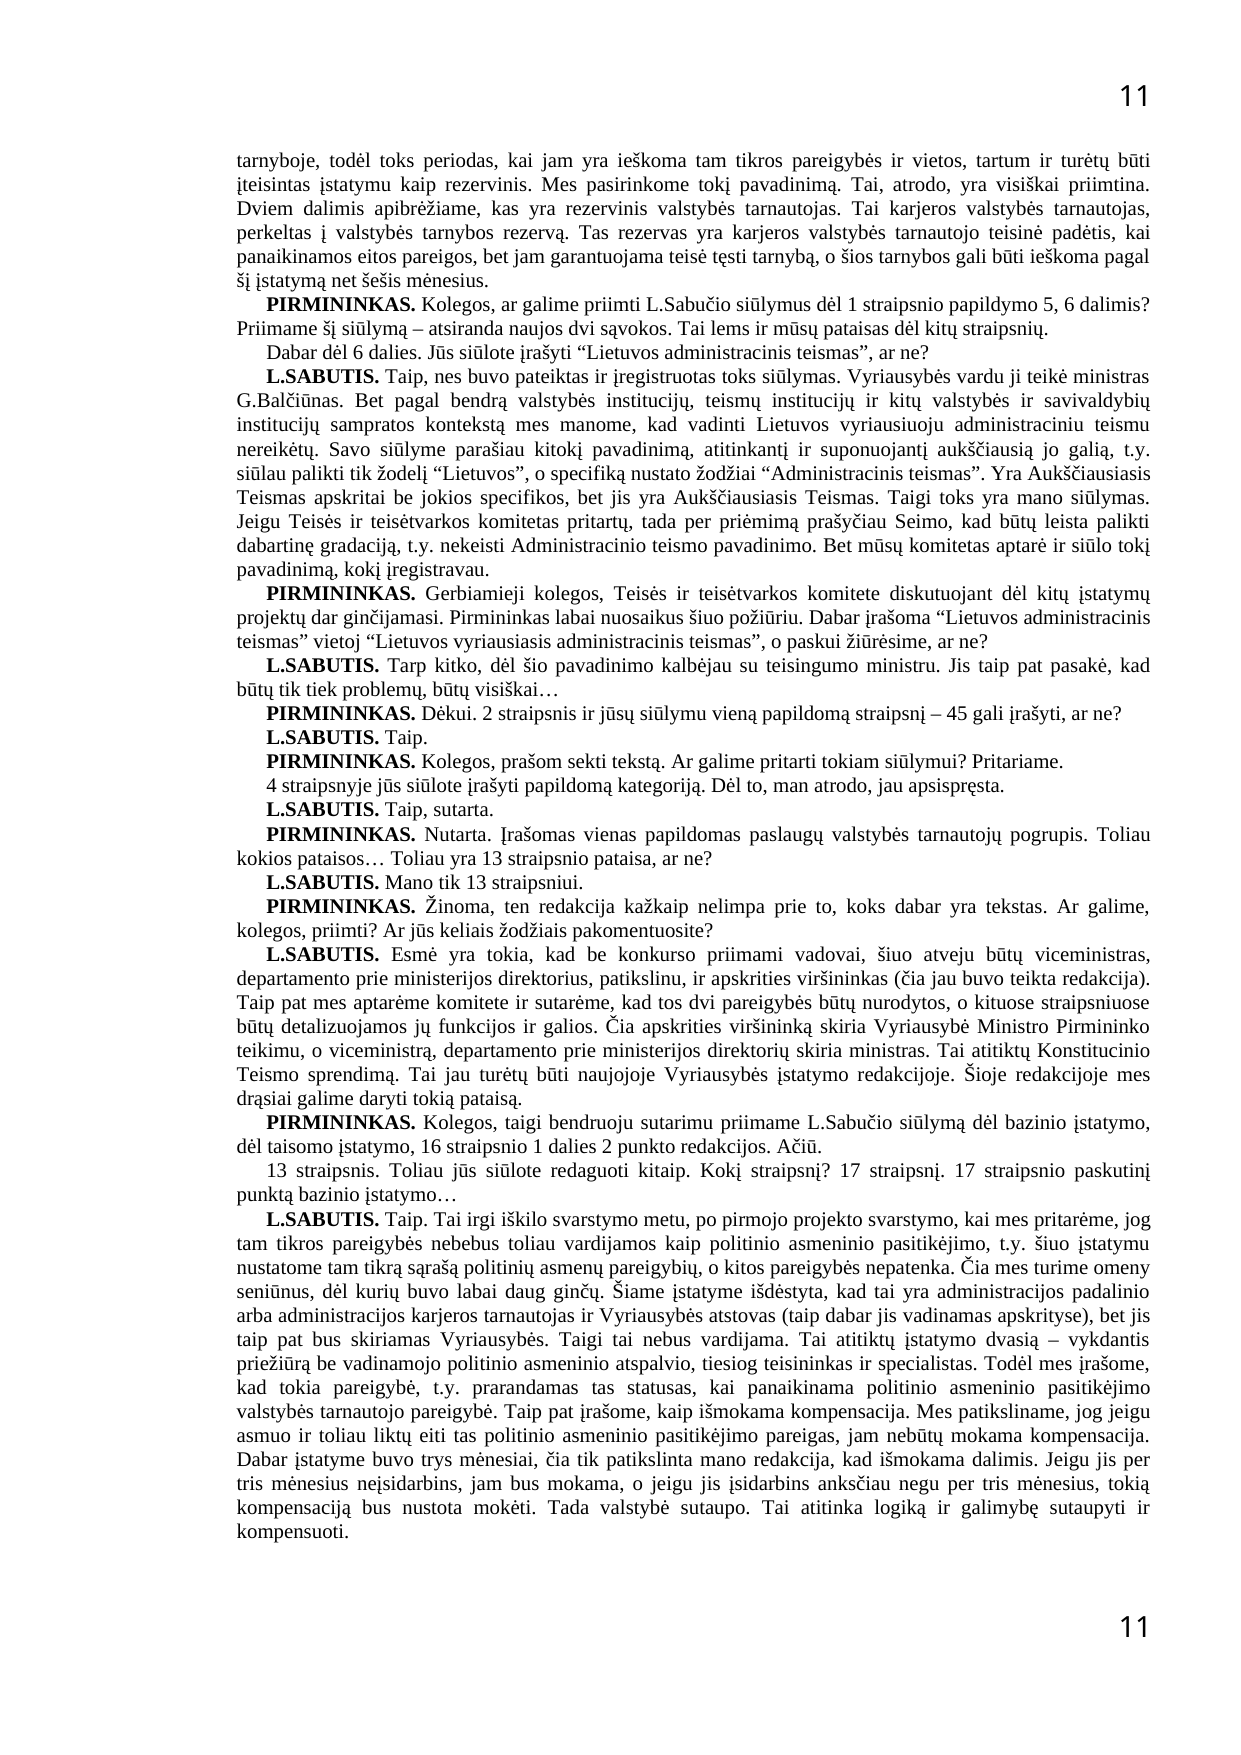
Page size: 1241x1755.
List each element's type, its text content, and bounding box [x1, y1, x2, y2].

text PIRMININKAS. Kolegos, prašom sekti tekstą. Ar galime pritarti tokiam siūlymui? Pritariame. [236, 749, 1152, 773]
text tarnyboje, todėl toks periodas, kai jam yra ieškoma tam tikros pareigybės ir vietos, tartum ir turėtų būti įteisintas įstatymu kaip rezervinis. Mes pasirinkome tokį pavadinimą. Tai, atrodo, yra visiškai priimtina. Dviem dalimis apibrėžiame, kas yra rezervinis valstybės tarnautojas. Tai karjeros valstybės tarnautojas, perkeltas į valstybės tarnybos rezervą. Tas rezervas yra karjeros valstybės tarnautojo teisinė padėtis, kai panaikinamos eitos pareigos, bet jam garantuojama teisė tęsti tarnybą, o šios tarnybos gali būti ieškoma pagal šį įstatymą net šešis mėnesius. [236, 148, 1152, 292]
text PIRMININKAS. Kolegos, taigi bendruoju sutarimu priimame L.Sabučio siūlymą dėl bazinio įstatymo, dėl taisomo įstatymo, 16 straipsnio 1 dalies 2 punkto redakcijos. Ačiū. [236, 1110, 1152, 1158]
text L.SABUTIS. Taip, sutarta. [236, 797, 1152, 821]
text L.SABUTIS. Mano tik 13 straipsniui. [236, 869, 1152, 894]
text L.SABUTIS. Esmė yra tokia, kad be konkurso priimami vadovai, šiuo atveju būtų viceministras, departamento prie ministerijos direktorius, patikslinu, ir apskrities viršininkas (čia jau buvo teikta redakcija). Taip pat mes aptarėme komitete ir sutarėme, kad tos dvi pareigybės būtų nurodytos, o kituose straipsniuose būtų detalizuojamos jų funkcijos ir galios. Čia apskrities viršininką skiria Vyriausybė Ministro Pirmininko teikimu, o viceministrą, departamento prie ministerijos direktorių skiria ministras. Tai atitiktų Konstitucinio Teismo sprendimą. Tai jau turėtų būti naujojoje Vyriausybės įstatymo redakcijoje. Šioje redakcijoje mes drąsiai galime daryti tokią pataisą. [236, 942, 1152, 1110]
text PIRMININKAS. Nutarta. Įrašomas vienas papildomas paslaugų valstybės tarnautojų pogrupis. Toliau kokios pataisos… Toliau yra 13 straipsnio pataisa, ar ne? [236, 821, 1152, 869]
text PIRMININKAS. Dėkui. 2 straipsnis ir jūsų siūlymu vieną papildomą straipsnį – 45 gali įrašyti, ar ne? [236, 701, 1152, 725]
text L.SABUTIS. Tarp kitko, dėl šio pavadinimo kalbėjau su teisingumo ministru. Jis taip pat pasakė, kad būtų tik tiek problemų, būtų visiškai… [236, 653, 1152, 701]
text PIRMININKAS. Kolegos, ar galime priimti L.Sabučio siūlymus dėl 1 straipsnio papildymo 5, 6 dalimis? Priimame šį siūlymą – atsiranda naujos dvi sąvokos. Tai lems ir mūsų pataisas dėl kitų straipsnių. [236, 292, 1152, 340]
text L.SABUTIS. Taip. [236, 725, 1152, 749]
text PIRMININKAS. Gerbiamieji kolegos, Teisės ir teisėtvarkos komitete diskutuojant dėl kitų įstatymų projektų dar ginčijamasi. Pirmininkas labai nuosaikus šiuo požiūriu. Dabar įrašoma “Lietuvos administracinis teismas” vietoj “Lietuvos vyriausiasis administracinis teismas”, o paskui žiūrėsime, ar ne? [236, 581, 1152, 653]
text L.SABUTIS. Taip. Tai irgi iškilo svarstymo metu, po pirmojo projekto svarstymo, kai mes pritarėme, jog tam tikros pareigybės nebebus toliau vardijamos kaip politinio asmeninio pasitikėjimo, t.y. šiuo įstatymu nustatome tam tikrą sąrašą politinių asmenų pareigybių, o kitos pareigybės nepatenka. Čia mes turime omeny seniūnus, dėl kurių buvo labai daug ginčų. Šiame įstatyme išdėstyta, kad tai yra administracijos padalinio arba administracijos karjeros tarnautojas ir Vyriausybės atstovas (taip dabar jis vadinamas apskrityse), bet jis taip pat bus skiriamas Vyriausybės. Taigi tai nebus vardijama. Tai atitiktų įstatymo dvasią – vykdantis priežiūrą be vadinamojo politinio asmeninio atspalvio, tiesiog teisininkas ir specialistas. Todėl mes įrašome, kad tokia pareigybė, t.y. prarandamas tas statusas, kai panaikinama politinio asmeninio pasitikėjimo valstybės tarnautojo pareigybė. Taip pat įrašome, kaip išmokama kompensacija. Mes patiksliname, jog jeigu asmuo ir toliau liktų eiti tas politinio asmeninio pasitikėjimo pareigas, jam nebūtų mokama kompensacija. Dabar įstatyme buvo trys mėnesiai, čia tik patikslinta mano redakcija, kad išmokama dalimis. Jeigu jis per tris mėnesius neįsidarbins, jam bus mokama, o jeigu jis įsidarbins anksčiau negu per tris mėnesius, tokią kompensaciją bus nustota mokėti. Tada valstybė sutaupo. Tai atitinka logiką ir galimybę sutaupyti ir kompensuoti. [236, 1206, 1152, 1543]
text 4 straipsnyje jūs siūlote įrašyti papildomą kategoriją. Dėl to, man atrodo, jau apsispręsta. [236, 773, 1152, 797]
text 13 straipsnis. Toliau jūs siūlote redaguoti kitaip. Kokį straipsnį? 17 straipsnį. 17 straipsnio paskutinį punktą bazinio įstatymo… [236, 1158, 1152, 1206]
text L.SABUTIS. Taip, nes buvo pateiktas ir įregistruotas toks siūlymas. Vyriausybės vardu ji teikė ministras G.Balčiūnas. Bet pagal bendrą valstybės institucijų, teismų institucijų ir kitų valstybės ir savivaldybių institucijų sampratos kontekstą mes manome, kad vadinti Lietuvos vyriausiuoju administraciniu teismu nereikėtų. Savo siūlyme parašiau kitokį pavadinimą, atitinkantį ir suponuojantį aukščiausią jo galią, t.y. siūlau palikti tik žodelį “Lietuvos”, o specifiką nustato žodžiai “Administracinis teismas”. Yra Aukščiausiasis Teismas apskritai be jokios specifikos, bet jis yra Aukščiausiasis Teismas. Taigi toks yra mano siūlymas. Jeigu Teisės ir teisėtvarkos komitetas pritartų, tada per priėmimą prašyčiau Seimo, kad būtų leista palikti dabartinę gradaciją, t.y. nekeisti Administracinio teismo pavadinimo. Bet mūsų komitetas aptarė ir siūlo tokį pavadinimą, kokį įregistravau. [236, 364, 1152, 581]
text Dabar dėl 6 dalies. Jūs siūlote įrašyti “Lietuvos administracinis teismas”, ar ne? [236, 340, 1152, 364]
text PIRMININKAS. Žinoma, ten redakcija kažkaip nelimpa prie to, koks dabar yra tekstas. Ar galime, kolegos, priimti? Ar jūs keliais žodžiais pakomentuosite? [236, 894, 1152, 942]
